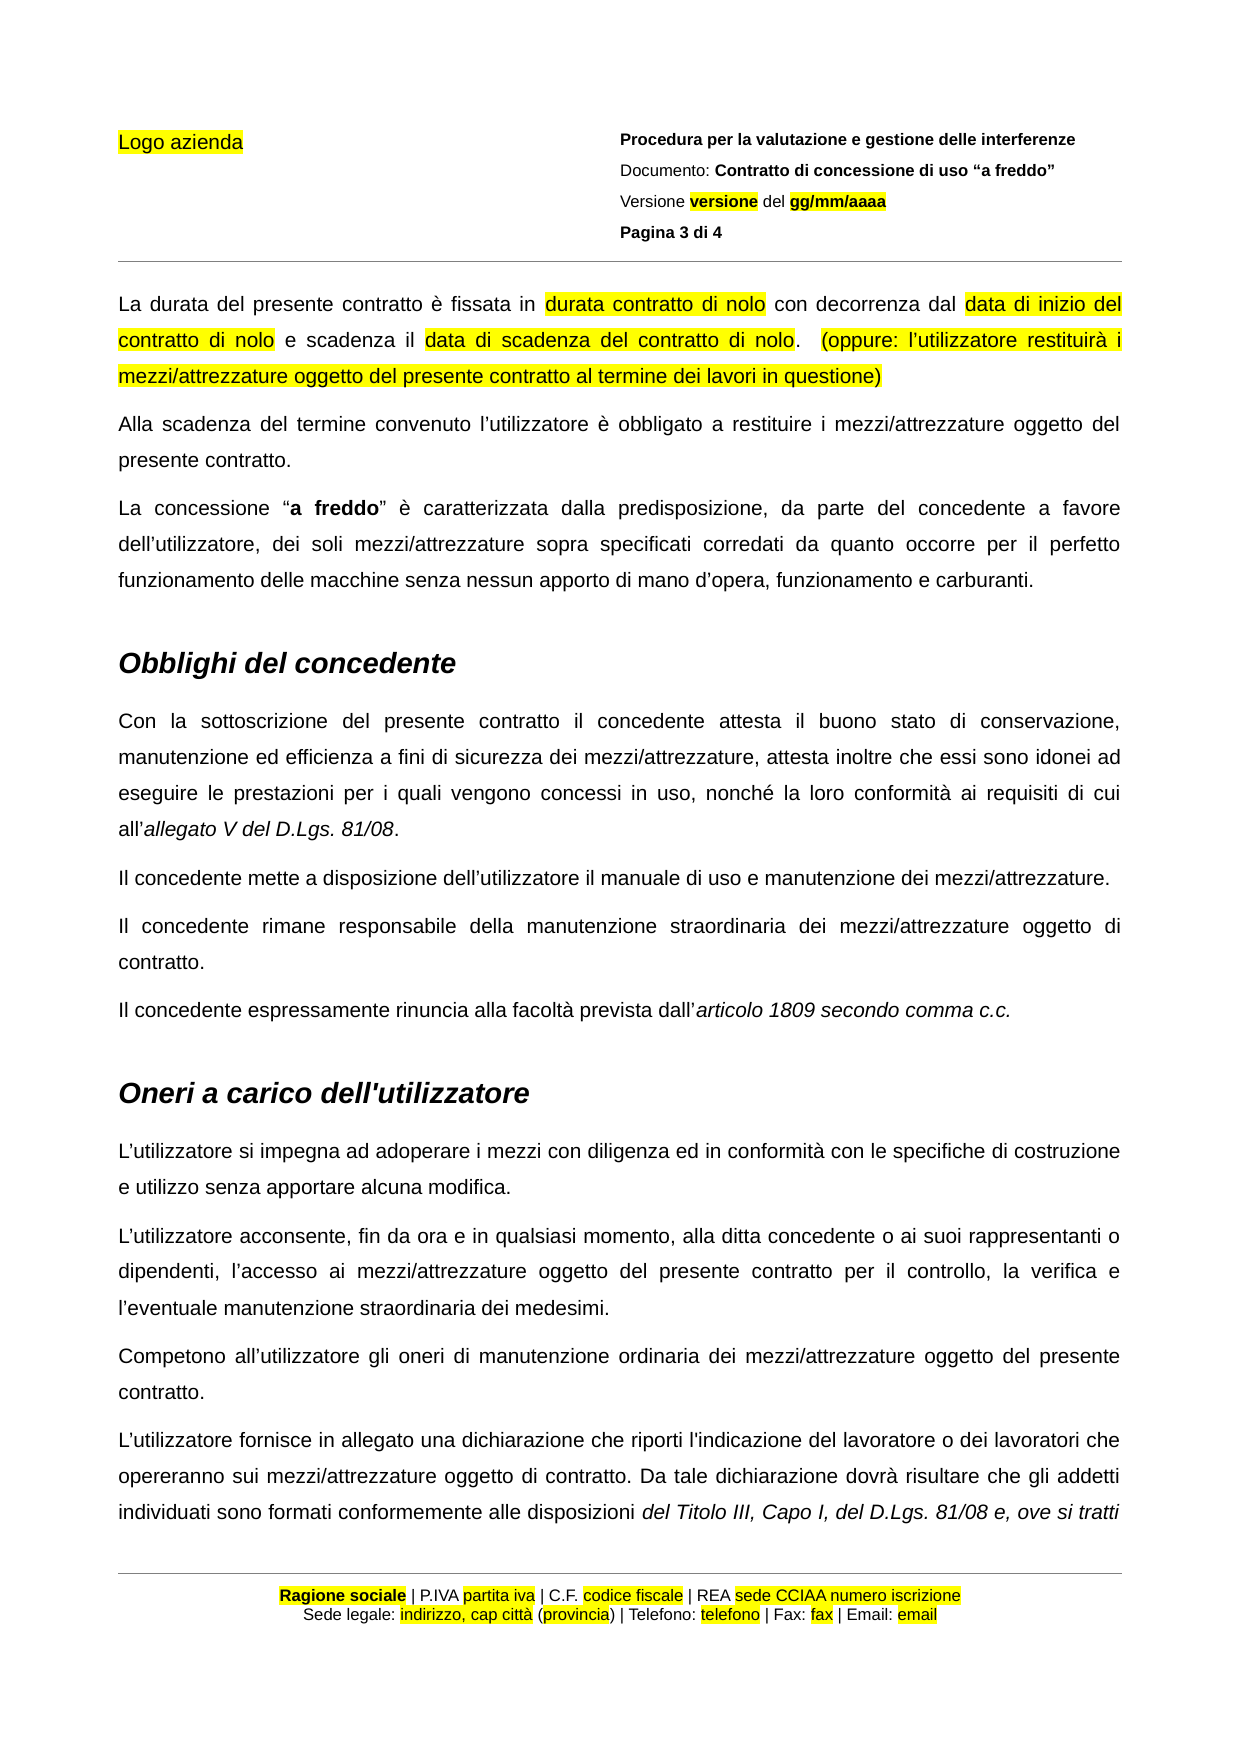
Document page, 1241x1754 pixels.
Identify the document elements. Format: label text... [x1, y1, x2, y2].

text La concessione “a freddo” è caratterizzata dalla predisposizione, da parte del concedente a favore dell’utilizzatore, dei soli mezzi/attrezzature sopra specificati corredati da quanto occorre per il perfetto funzionamento delle macchine senza nessun apporto di mano d’opera, funzionamento e carburanti. [118, 496, 1122, 592]
text L’utilizzatore acconsente, fin da ora e in qualsiasi momento, alla ditta concedente o ai suoi rappresentanti o dipendenti, l’accesso ai mezzi/attrezzature oggetto del presente contratto per il controllo, la verifica e l’eventuale manutenzione straordinaria dei medesimi. [118, 1223, 1122, 1319]
text Il concedente espressamente rinuncia alla facoltà prevista dall’articolo 1809 secondo comma c.c. [118, 998, 1122, 1022]
text L’utilizzatore si impegna ad adoperare i mezzi con diligenza ed in conformità con le specifiche di costruzione e utilizzo senza apportare alcuna modifica. [118, 1139, 1122, 1199]
text Alla scadenza del termine convenuto l’utilizzatore è obbligato a restituire i mezzi/attrezzature oggetto del presente contratto. [118, 412, 1122, 472]
subtitle Obblighi del concedente [118, 646, 1122, 679]
text L’utilizzatore fornisce in allegato una dichiarazione che riporti l'indicazione del lavoratore o dei lavoratori che opereranno sui mezzi/attrezzature oggetto di contratto. Da tale dichiarazione dovrà risultare che gli addetti individuati sono formati conformemente alle disposizioni del Titolo III, Capo I, del D.Lgs. 81/08 e, ove si tratti [118, 1428, 1122, 1524]
text La durata del presente contratto è fissata in durata contratto di nolo con decorrenza dal data di inizio del contratto di nolo e scadenza il data di scadenza del contratto di nolo. (oppure: l’utilizzatore restituirà i mezzi/attrezzature oggetto del presente contratto al termine dei lavori in questione) [118, 292, 1122, 387]
text Con la sottoscrizione del presente contratto il concedente attesta il buono stato di conservazione, manutenzione ed efficienza a fini di sicurezza dei mezzi/attrezzature, attesta inoltre che essi sono idonei ad eseguire le prestazioni per i quali vengono concessi in uso, nonché la loro conformità ai requisiti di cui all’allegato V del D.Lgs. 81/08. [118, 709, 1122, 841]
text Il concedente mette a disposizione dell’utilizzatore il manuale di uso e manutenzione dei mezzi/attrezzature. [118, 865, 1122, 889]
text Competono all’utilizzatore gli oneri di manutenzione ordinaria dei mezzi/attrezzature oggetto del presente contratto. [118, 1344, 1122, 1404]
subtitle Oneri a carico dell'utilizzatore [118, 1076, 1122, 1109]
text Il concedente rimane responsabile della manutenzione straordinaria dei mezzi/attrezzature oggetto di contratto. [118, 914, 1122, 974]
